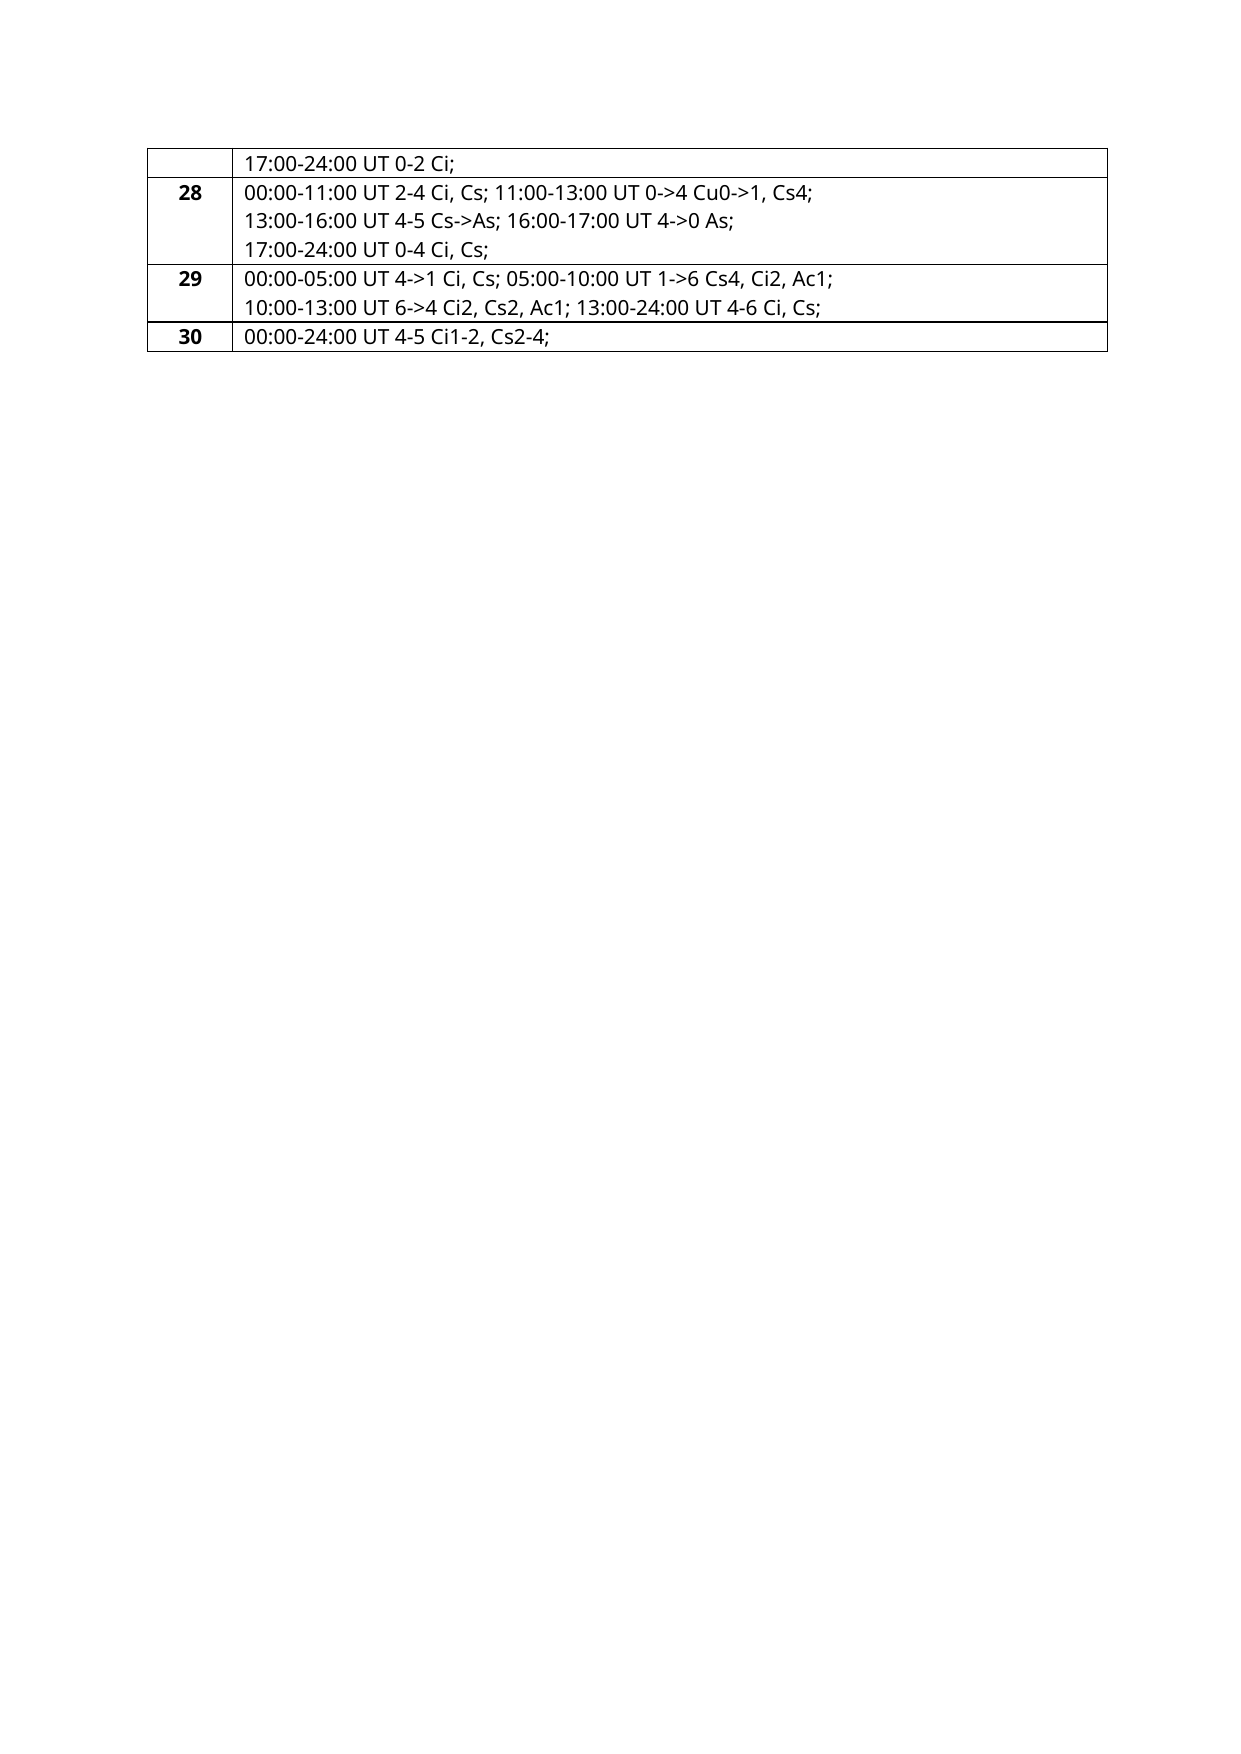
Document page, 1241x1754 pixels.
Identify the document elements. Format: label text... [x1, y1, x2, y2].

table_cell 00:00-11:00 UT 2-4 Ci, Cs; 11:00-13:00 UT 0->4 Cu0->1, Cs4; 13:00-16:00 UT 4-5 Cs->As; 16:00-17:00 UT 4->0 As; 17:00-24:00 UT 0-4 Ci, Cs; [233, 178, 1107, 263]
table_cell 17:00-24:00 UT 0-2 Ci; [233, 149, 1107, 177]
table_cell 30 [148, 323, 232, 351]
table_cell 28 [148, 178, 232, 263]
table_cell 29 [148, 265, 232, 321]
table_cell 00:00-05:00 UT 4->1 Ci, Cs; 05:00-10:00 UT 1->6 Cs4, Ci2, Ac1; 10:00-13:00 UT 6->4 Ci2, Cs2, Ac1; 13:00-24:00 UT 4-6 Ci, Cs; [233, 265, 1107, 321]
table_cell 00:00-24:00 UT 4-5 Ci1-2, Cs2-4; [233, 323, 1107, 351]
table_cell [148, 149, 232, 177]
